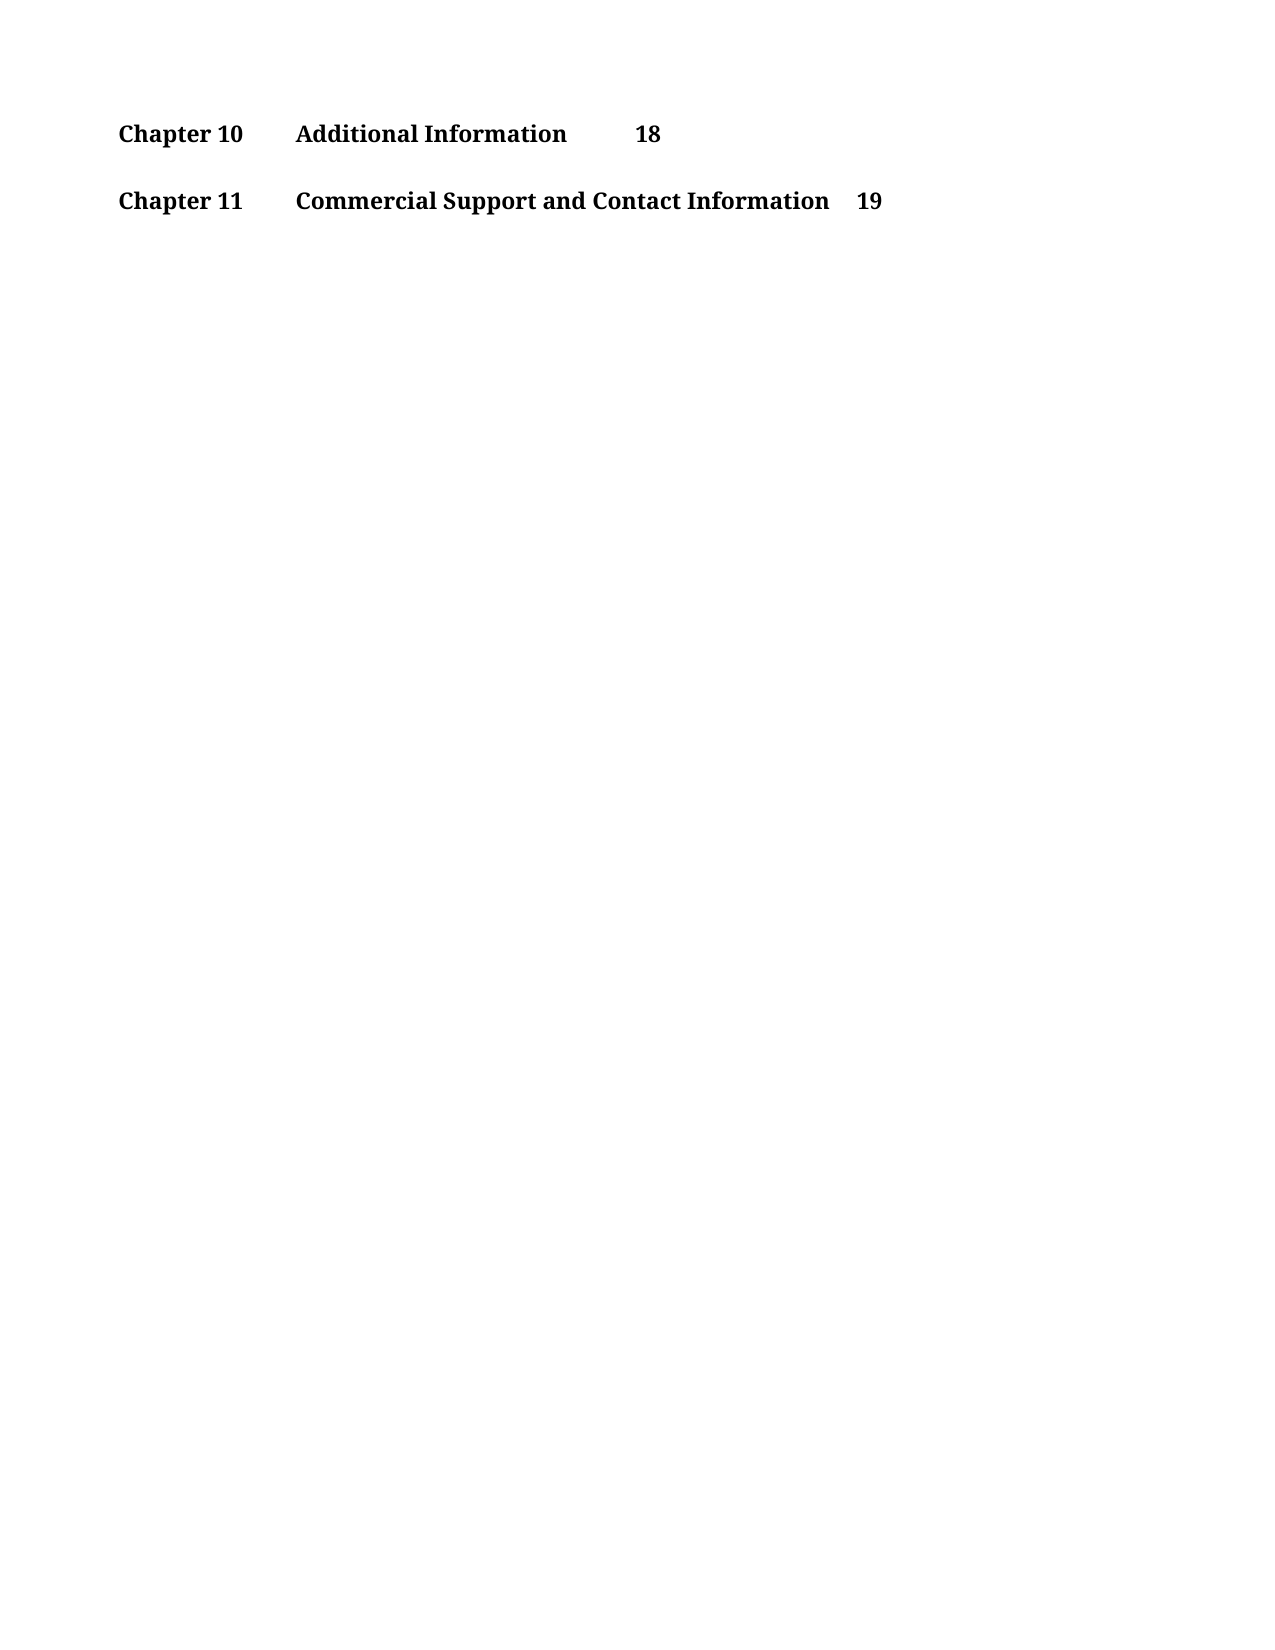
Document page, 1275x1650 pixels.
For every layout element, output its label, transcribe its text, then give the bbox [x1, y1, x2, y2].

text Chapter 10 Additional Information 18 [118, 118, 1157, 149]
text Chapter 11 Commercial Support and Contact Information 19 [118, 185, 1157, 216]
